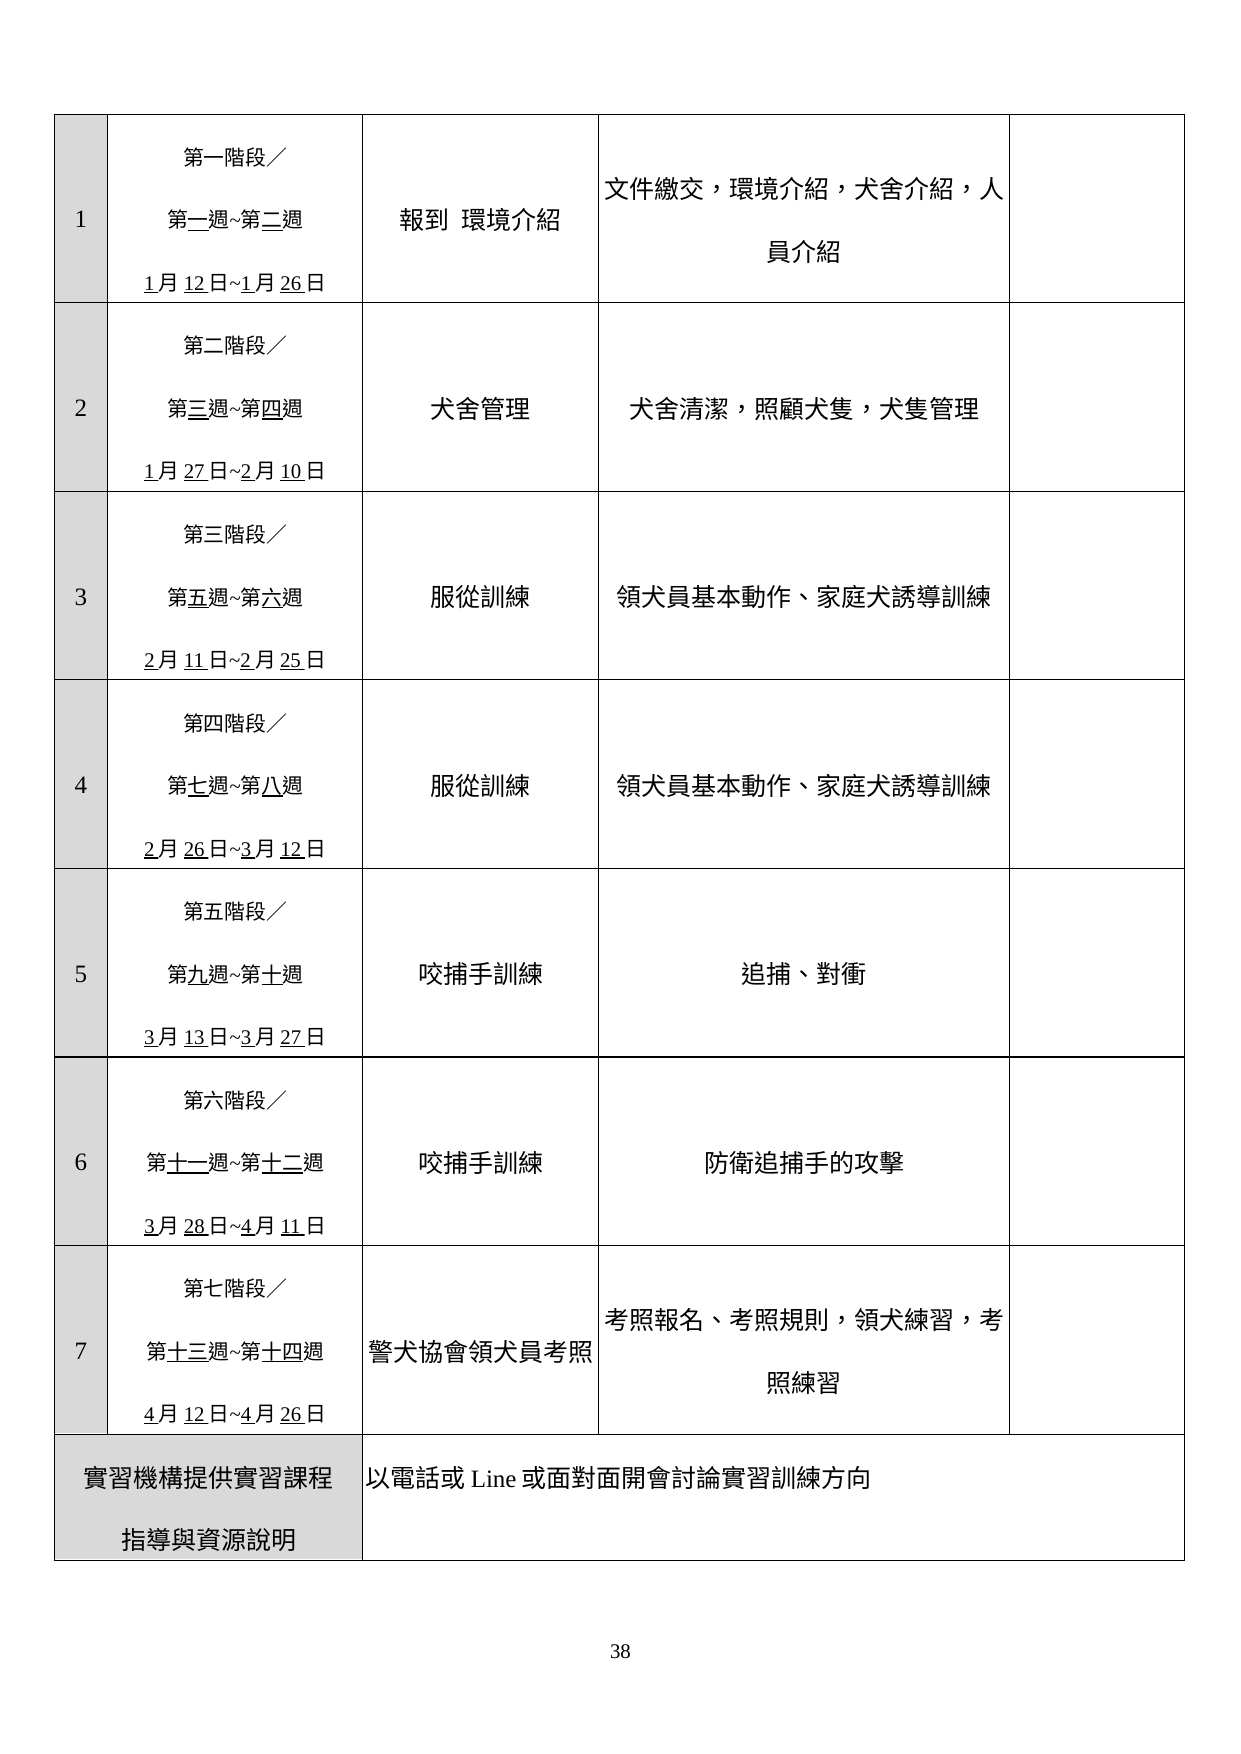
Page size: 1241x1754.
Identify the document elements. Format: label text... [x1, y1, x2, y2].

table_cell 第一階段／ 第一週~第二週 1月12日~1月26日 [108, 115, 362, 302]
table_cell 犬舍清潔，照顧犬隻，犬隻管理 [599, 303, 1009, 491]
table_cell 服從訓練 [363, 680, 598, 868]
table_cell 2 [55, 303, 107, 491]
table_cell 領犬員基本動作、家庭犬誘導訓練 [599, 492, 1009, 679]
table_cell 實習機構提供實習課程 指導與資源說明 [55, 1435, 362, 1559]
table_cell 第四階段／ 第七週~第八週 2月26日~3月12日 [108, 680, 362, 868]
table_cell [1010, 115, 1184, 302]
table_cell 咬捕手訓練 [363, 869, 598, 1056]
table_cell 防衛追捕手的攻擊 [599, 1058, 1009, 1245]
table_cell [1010, 1058, 1184, 1245]
table_cell 4 [55, 680, 107, 868]
table_cell [1010, 1246, 1184, 1433]
table_cell 第六階段／ 第十一週~第十二週 3月28日~4月11日 [108, 1058, 362, 1245]
table_cell 7 [55, 1246, 107, 1433]
table_cell 1 [55, 115, 107, 302]
table_cell 追捕、對衝 [599, 869, 1009, 1056]
table_cell 領犬員基本動作、家庭犬誘導訓練 [599, 680, 1009, 868]
table_cell 第五階段／ 第九週~第十週 3月13日~3月27日 [108, 869, 362, 1056]
table_cell 3 [55, 492, 107, 679]
table_cell [1010, 869, 1184, 1056]
table_cell 5 [55, 869, 107, 1056]
table_cell 以電話或Line或面對面開會討論實習訓練方向 [363, 1435, 1184, 1559]
table_cell 警犬協會領犬員考照 [363, 1246, 598, 1433]
table_cell 第七階段／ 第十三週~第十四週 4月12日~4月26日 [108, 1246, 362, 1433]
table_cell 咬捕手訓練 [363, 1058, 598, 1245]
table_cell 第三階段／ 第五週~第六週 2月11日~2月25日 [108, 492, 362, 679]
table_cell [1010, 680, 1184, 868]
table_cell 文件繳交，環境介紹，犬舍介紹，人員介紹 [599, 115, 1009, 302]
table_cell [1010, 492, 1184, 679]
table_cell 考照報名、考照規則，領犬練習，考照練習 [599, 1246, 1009, 1433]
table_cell 犬舍管理 [363, 303, 598, 491]
table_cell 報到 環境介紹 [363, 115, 598, 302]
table_cell 服從訓練 [363, 492, 598, 679]
table_cell [1010, 303, 1184, 491]
table_cell 6 [55, 1058, 107, 1245]
table_cell 第二階段／ 第三週~第四週 1月27日~2月10日 [108, 303, 362, 491]
